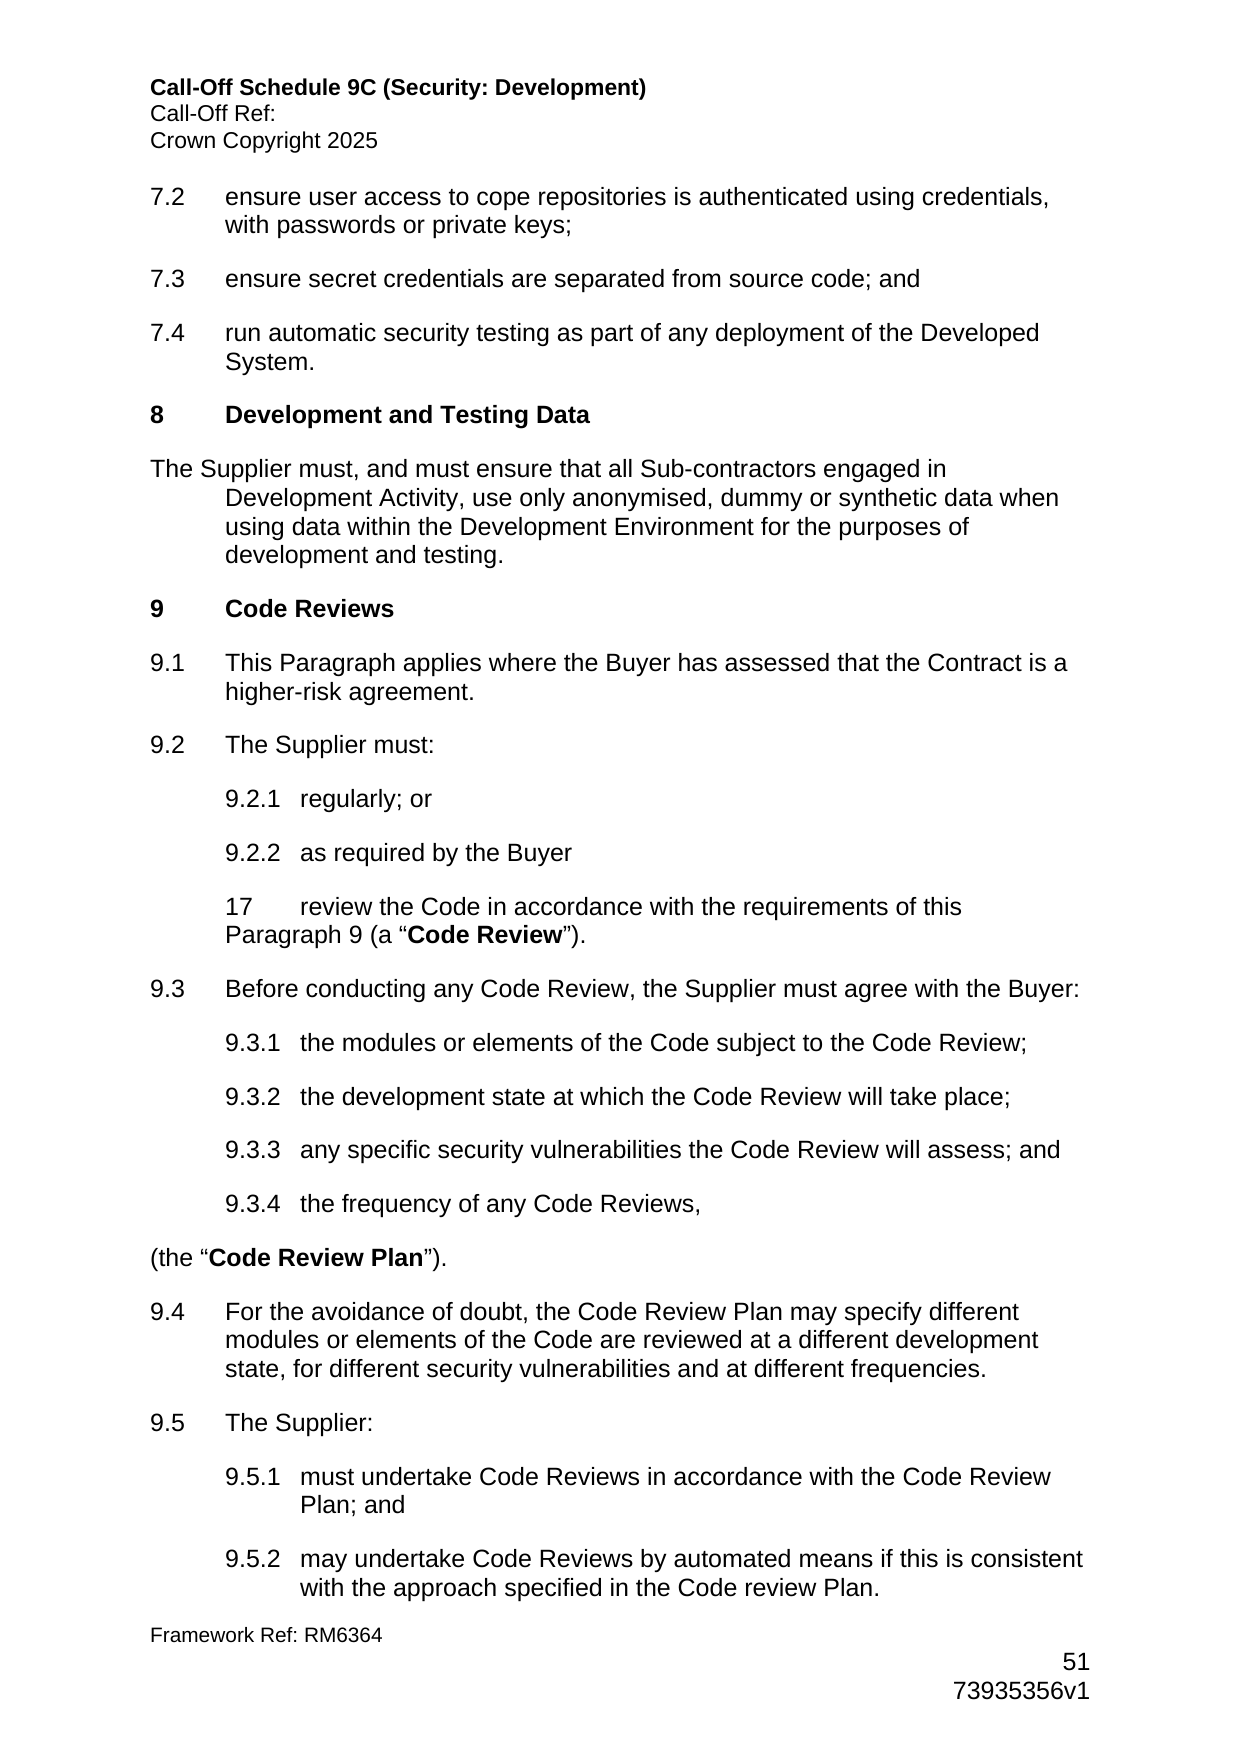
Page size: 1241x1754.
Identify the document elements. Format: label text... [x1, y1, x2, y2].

list regularly; or [225, 784, 1090, 813]
list the frequency of any Code Reviews, [225, 1189, 1090, 1218]
text The Supplier must, and must ensure that all Sub-contractors engaged in Development Activity, use only anonymised, dummy or synthetic data when using data within the Development Environment for the purposes of development and testing. [150, 454, 1090, 569]
list the development state at which the Code Review will take place; [225, 1082, 1090, 1110]
list run automatic security testing as part of any deployment of the Developed System. [150, 318, 1090, 375]
list may undertake Code Reviews by automated means if this is consistent with the approach specified in the Code review Plan. [225, 1544, 1090, 1602]
list must undertake Code Reviews in accordance with the Code Review Plan; and [225, 1462, 1090, 1519]
list Before conducting any Code Review, the Supplier must agree with the Buyer: [150, 974, 1090, 1003]
list ensure secret credentials are separated from source code; and [150, 264, 1090, 293]
list ensure user access to cope repositories is authenticated using credentials, with passwords or private keys; [150, 182, 1090, 239]
list the modules or elements of the Code subject to the Code Review; [225, 1028, 1090, 1057]
list Development and Testing Data [150, 400, 1090, 429]
list The Supplier: [150, 1408, 1090, 1437]
list review the Code in accordance with the requirements of this Paragraph 9 (a “Code Review”). [225, 892, 1090, 949]
text (the “Code Review Plan”). [150, 1243, 1090, 1272]
list The Supplier must: [150, 730, 1090, 759]
list Code Reviews [150, 594, 1090, 623]
list This Paragraph applies where the Buyer has assessed that the Contract is a higher-risk agreement. [150, 648, 1090, 705]
list as required by the Buyer [225, 838, 1090, 867]
list For the avoidance of doubt, the Code Review Plan may specify different modules or elements of the Code are reviewed at a different development state, for different security vulnerabilities and at different frequencies. [150, 1297, 1090, 1383]
list any specific security vulnerabilities the Code Review will assess; and [225, 1135, 1090, 1164]
